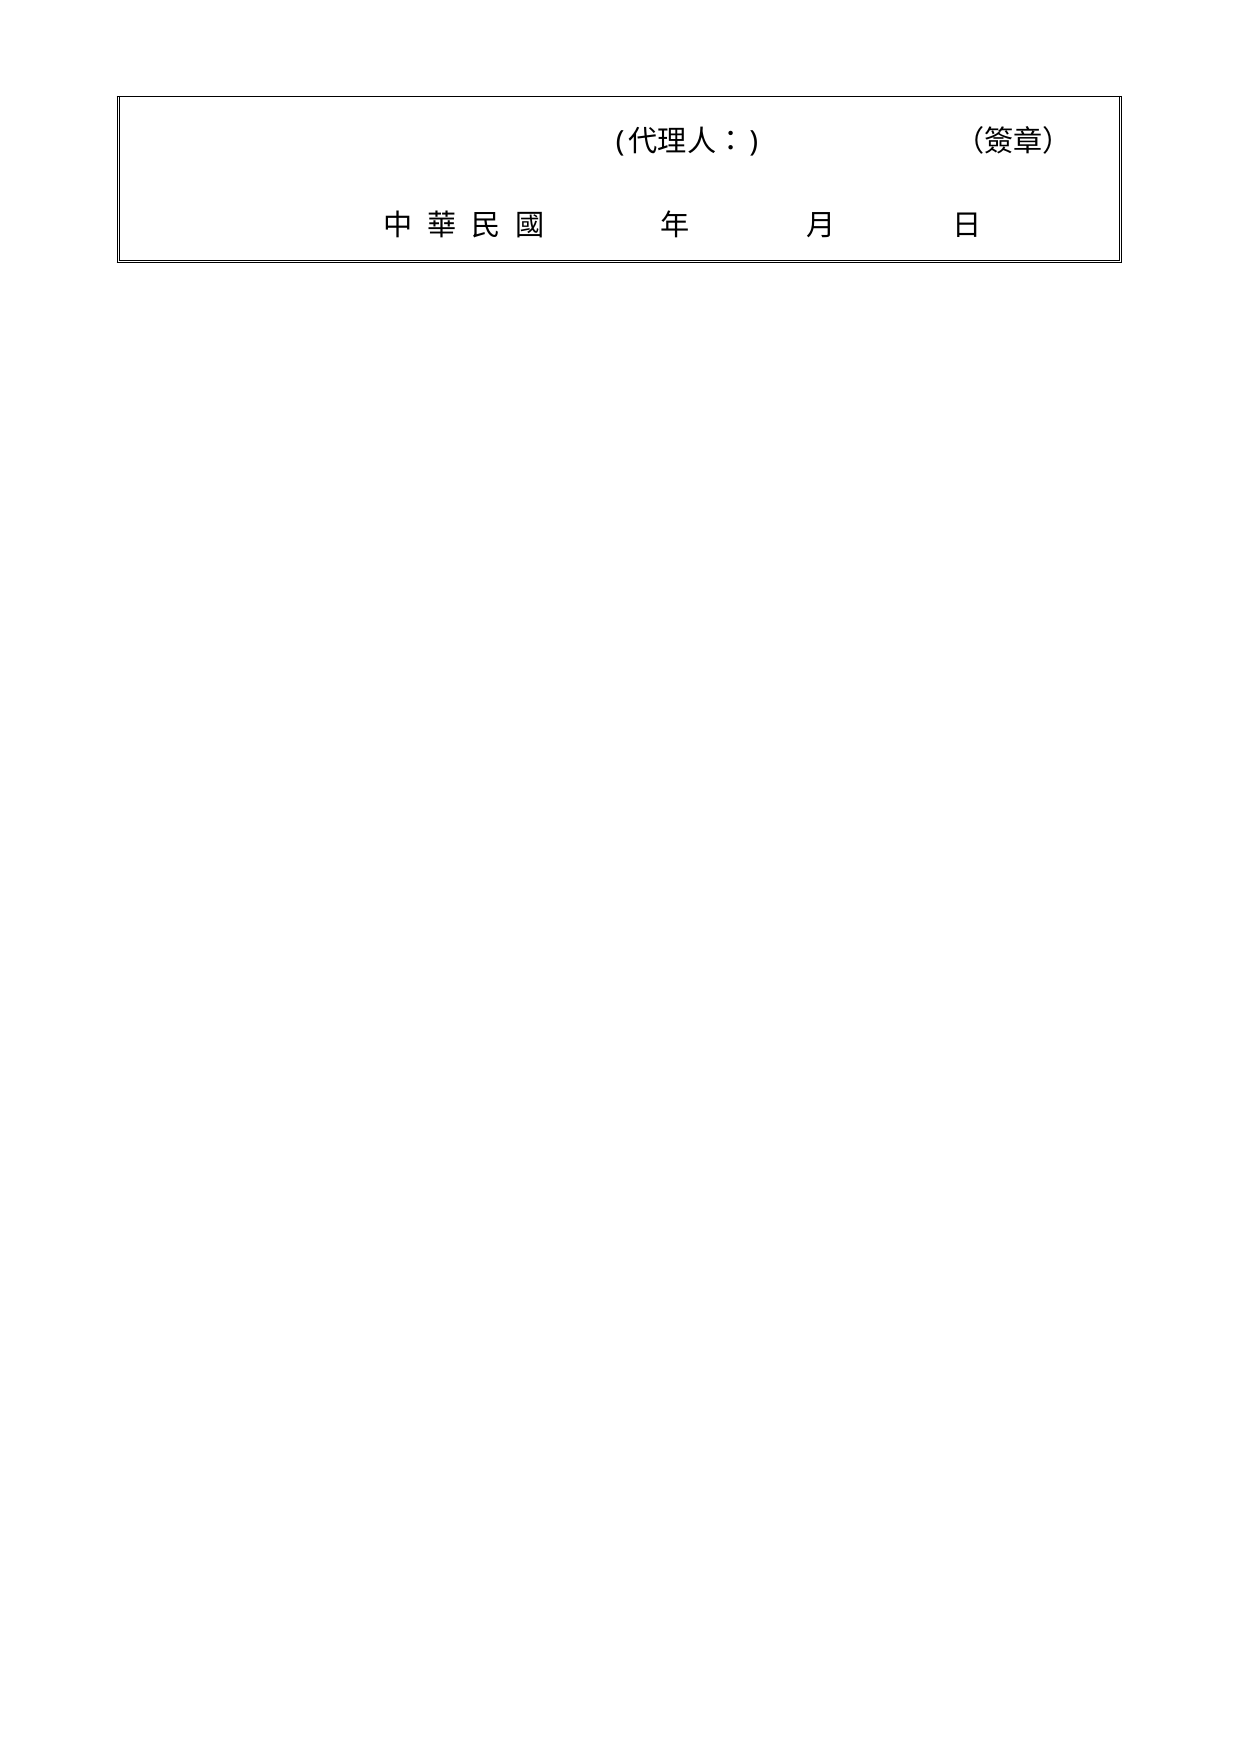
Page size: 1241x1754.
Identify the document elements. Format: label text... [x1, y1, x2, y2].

table_cell (代理人：) （簽章） 中 華 民 國 年 月 日 [120, 97, 1119, 260]
